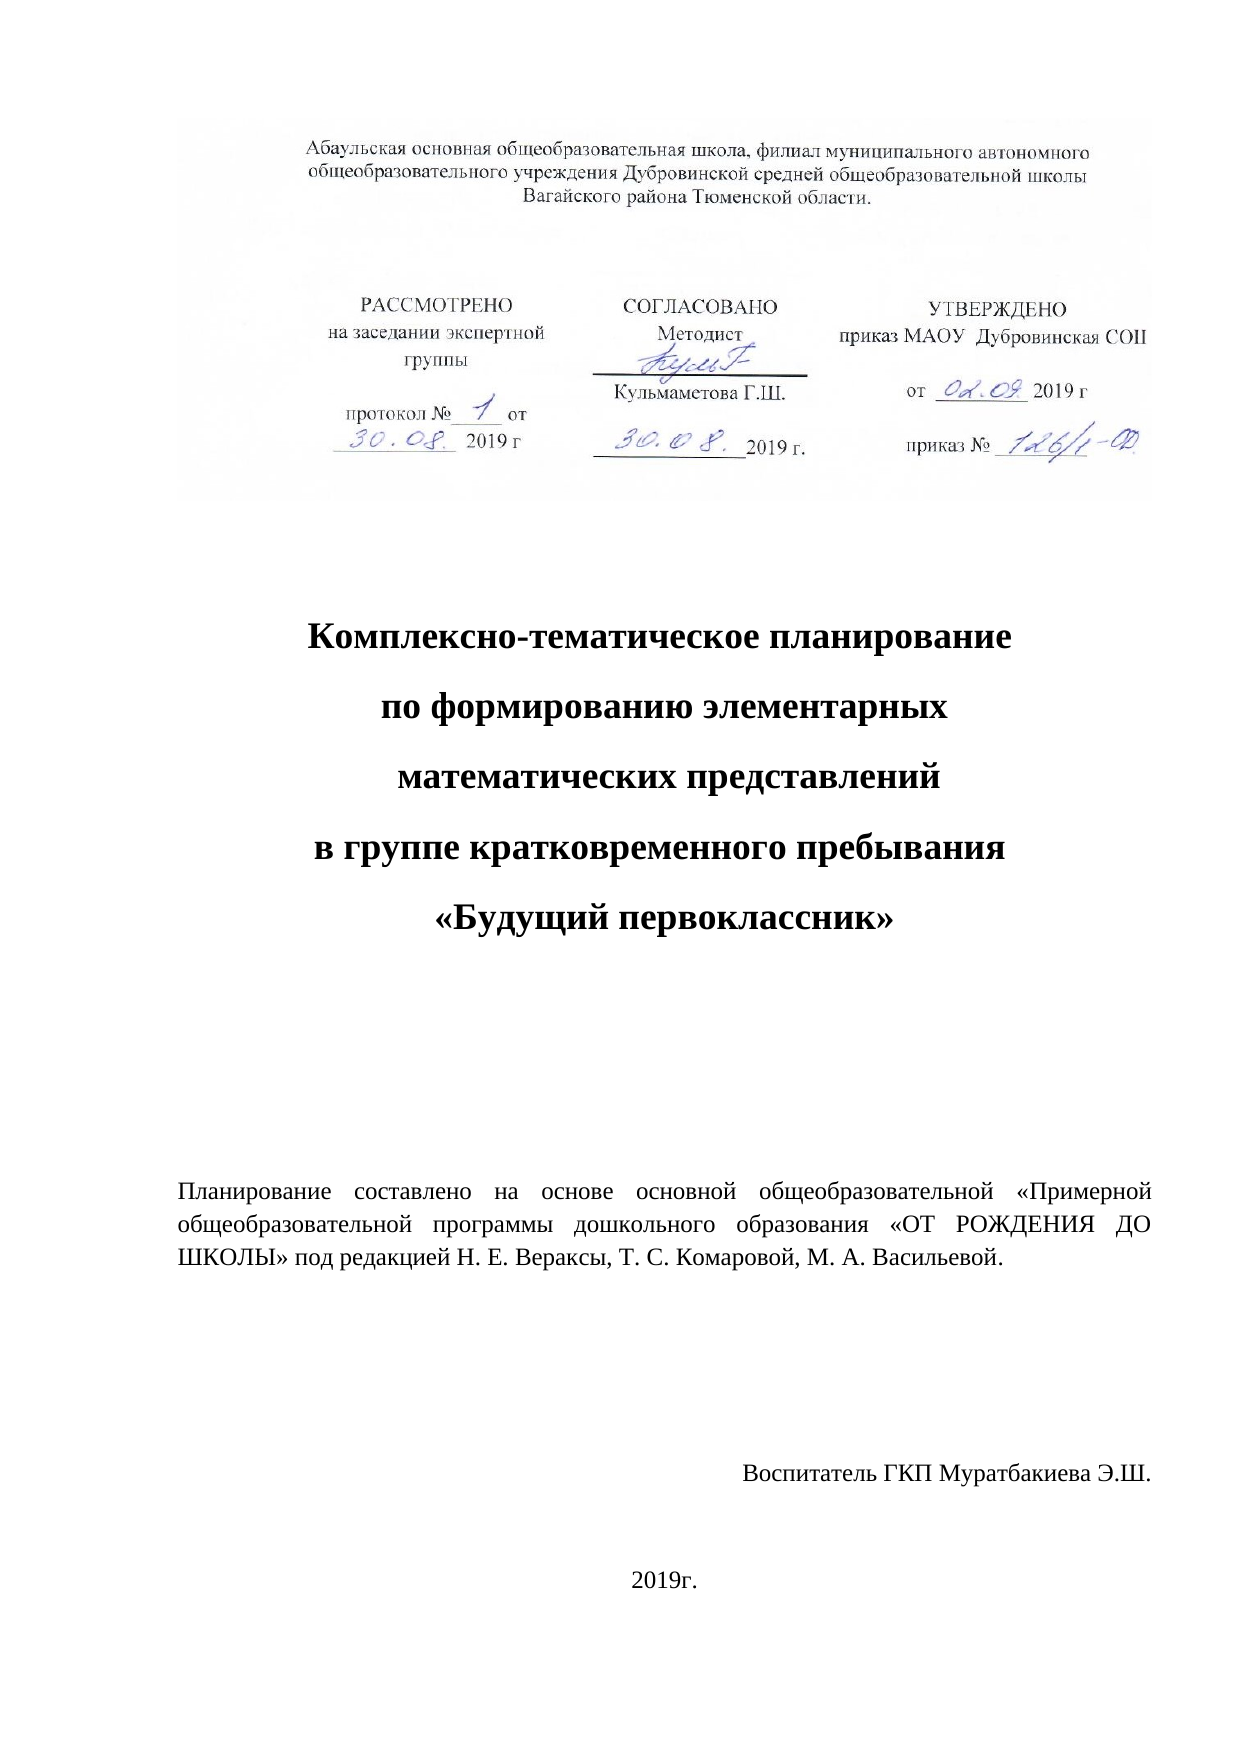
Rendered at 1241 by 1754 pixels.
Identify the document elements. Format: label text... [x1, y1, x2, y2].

text Комплексно-тематическое планирование [177, 613, 1152, 656]
text 2019г. [177, 1566, 1152, 1594]
text «Будущий первоклассник» [177, 895, 1152, 938]
text Воспитатель ГКП Муратбакиева Э.Ш. [177, 1458, 1152, 1487]
picture [177, 118, 1152, 501]
text по формированию элементарных [177, 683, 1152, 727]
text Планирование составлено на основе основной общеобразовательной «Примерной общеобразовательной программы дошкольного образования «ОТ РОЖДЕНИЯ ДО ШКОЛЫ» под редакцией Н. Е. Вераксы, Т. С. Комаровой, М. А. Васильевой. [177, 1176, 1152, 1271]
text математических представлений [177, 754, 1152, 797]
text в группе кратковременного пребывания [177, 824, 1152, 867]
